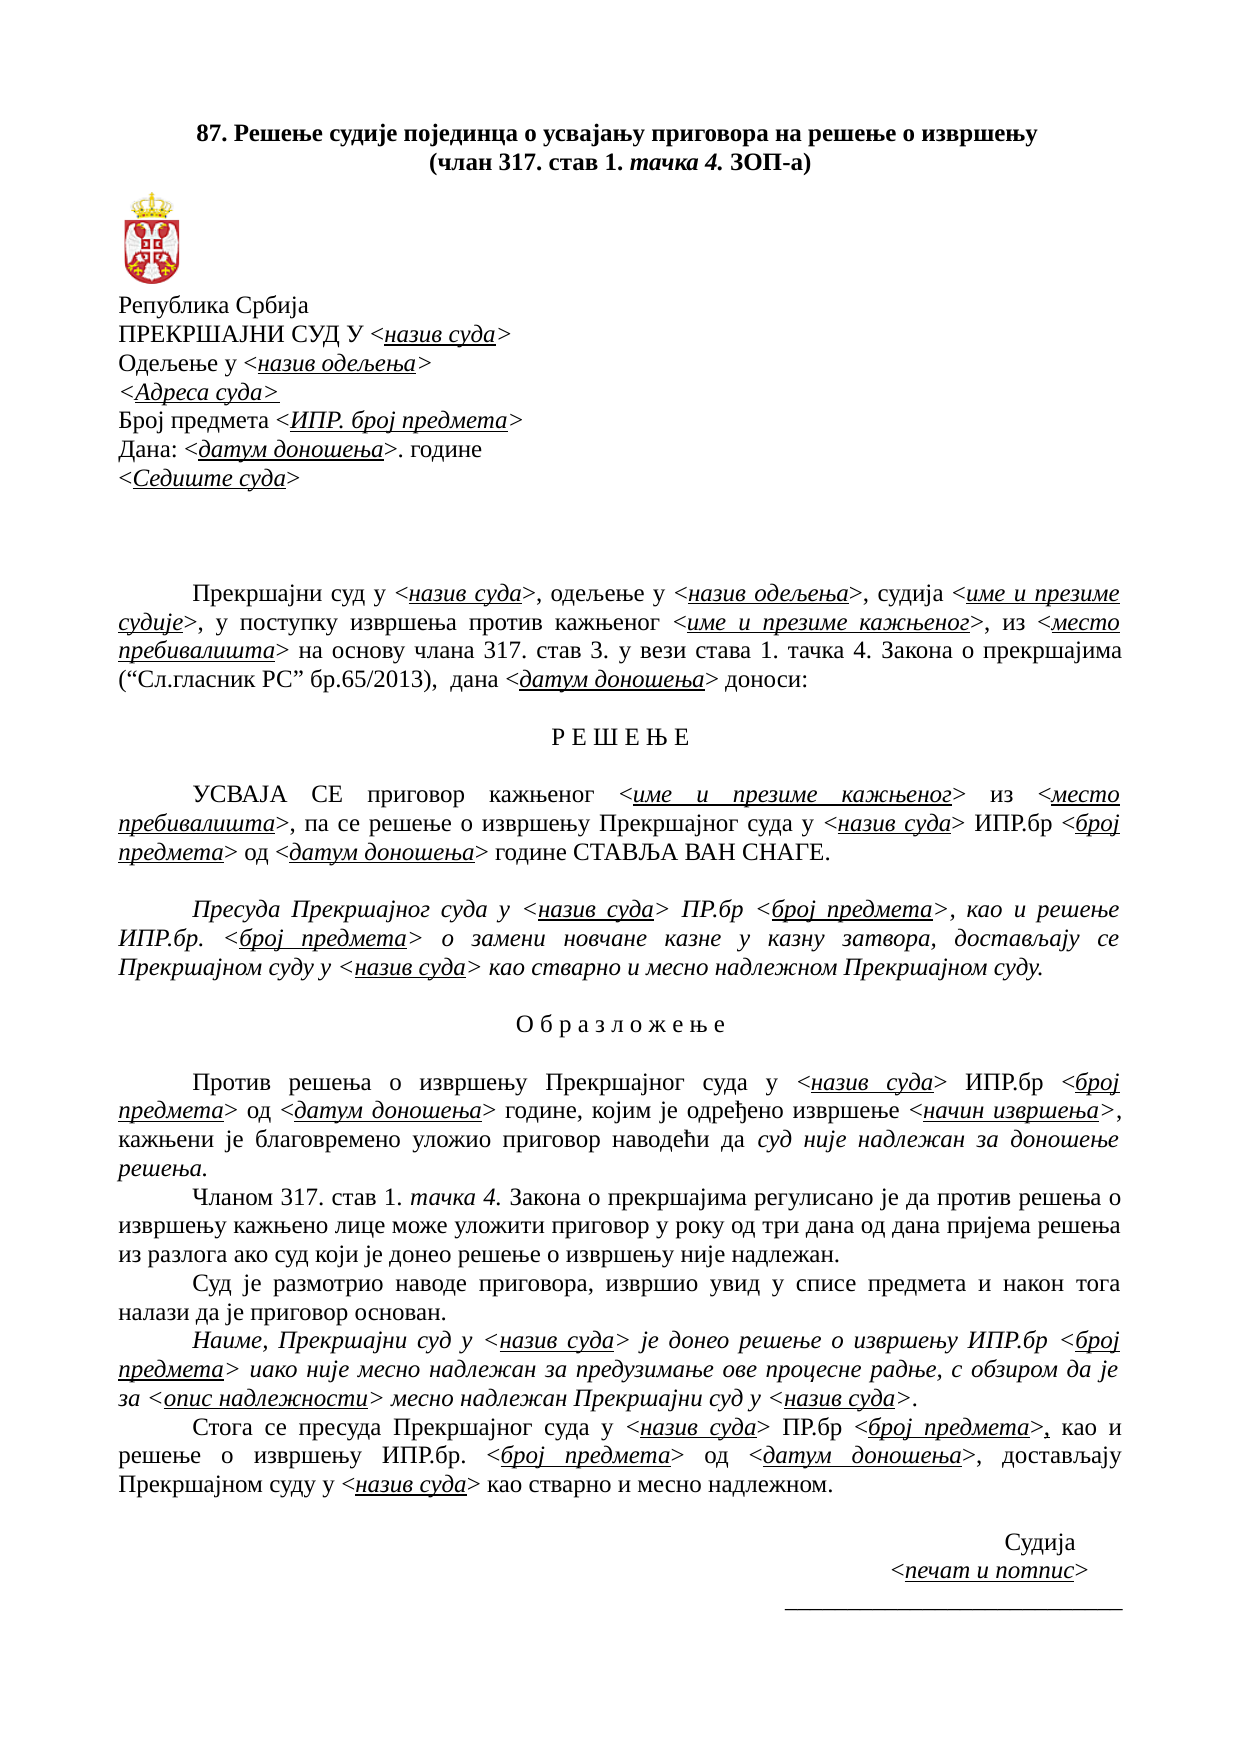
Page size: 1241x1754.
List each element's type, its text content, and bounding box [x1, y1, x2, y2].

text Република Србија [118, 291, 1122, 319]
text <Седиште суда> [118, 463, 1122, 492]
text ПРЕКРШАЈНИ СУД У <назив суда> [118, 319, 1122, 348]
text Прекршајни суд у <назив суда>, одељење у <назив одељења>, судија <име и презиме судије>, у поступку извршења против кажњеног <име и презиме кажњеног>, из <место пребивалишта> на основу члана 317. став 3. у вези става 1. тачка 4. Закона о прекршајима (“Сл.гласник РС” бр.65/2013), дана <датум доношења> доноси: [118, 578, 1122, 693]
text О б р а з л о ж е њ е [118, 1009, 1122, 1038]
text Суд је размотрио наводе приговора, извршио увид у списе предмета и након тога налази да је приговор основан. [118, 1268, 1122, 1326]
text <Адреса суда> [118, 377, 1122, 406]
text Чланом 317. став 1. тачка 4. Закона о прекршајима регулисано је да против решења о извршењу кажњено лице може уложити приговор у року од три дана од дана пријема решења из разлога ако суд који је донео решење о извршењу није надлежан. [118, 1182, 1122, 1268]
text Против решења о извршењу Прекршајног суда у <назив суда> ИПР.бр <број предмета> од <датум доношења> године, којим је одређено извршење <начин извршења>, кажњени је благовремено уложио приговор наводећи да суд није надлежан за доношење решења. [118, 1067, 1122, 1182]
text УСВАЈА СЕ приговор кажњеног <име и презиме кажњеног> из <место пребивалишта>, па се решење о извршењу Прекршајног суда у <назив суда> ИПР.бр <број предмета> од <датум доношења> године СТАВЉА ВАН СНАГЕ. [118, 779, 1122, 866]
text 87. Решење судије појединца о усвајању приговора на решење о извршењу [118, 118, 1122, 147]
text Број предмета <ИПР. број предмета> [118, 406, 1122, 434]
text Дана: <датум доношења>. године [118, 434, 1122, 463]
picture [124, 192, 180, 284]
text Стога се пресуда Прекршајног суда у <назив суда> ПР.бр <број предмета>, као и решење о извршењу ИПР.бр. <број предмета> од <датум доношења>, достављају Прекршајном суду у <назив суда> као стварно и месно надлежном. [118, 1412, 1122, 1498]
text Судија [118, 1527, 1122, 1556]
text Р Е Ш Е Њ Е [118, 722, 1122, 751]
text <печат и потпис> [118, 1556, 1122, 1584]
text ___________________________ [118, 1584, 1122, 1613]
text Наиме, Прекршајни суд у <назив суда> је донео решење о извршењу ИПР.бр <број предмета> иако није месно надлежан за предузимање ове процесне радње, с обзиром да је за <опис надлежности> месно надлежан Прекршајни суд у <назив суда>. [118, 1326, 1122, 1412]
text Пресуда Прекршајног суда у <назив суда> ПР.бр <број предмета>, као и решење ИПР.бр. <број предмета> о замени новчане казне у казну затвора, достављају се Прекршајном суду у <назив суда> као стварно и месно надлежном Прекршајном суду. [118, 894, 1122, 981]
text (члан 317. став 1. тачка 4. ЗОП-а) [118, 147, 1122, 176]
text Одељење у <назив одељења> [118, 348, 1122, 377]
